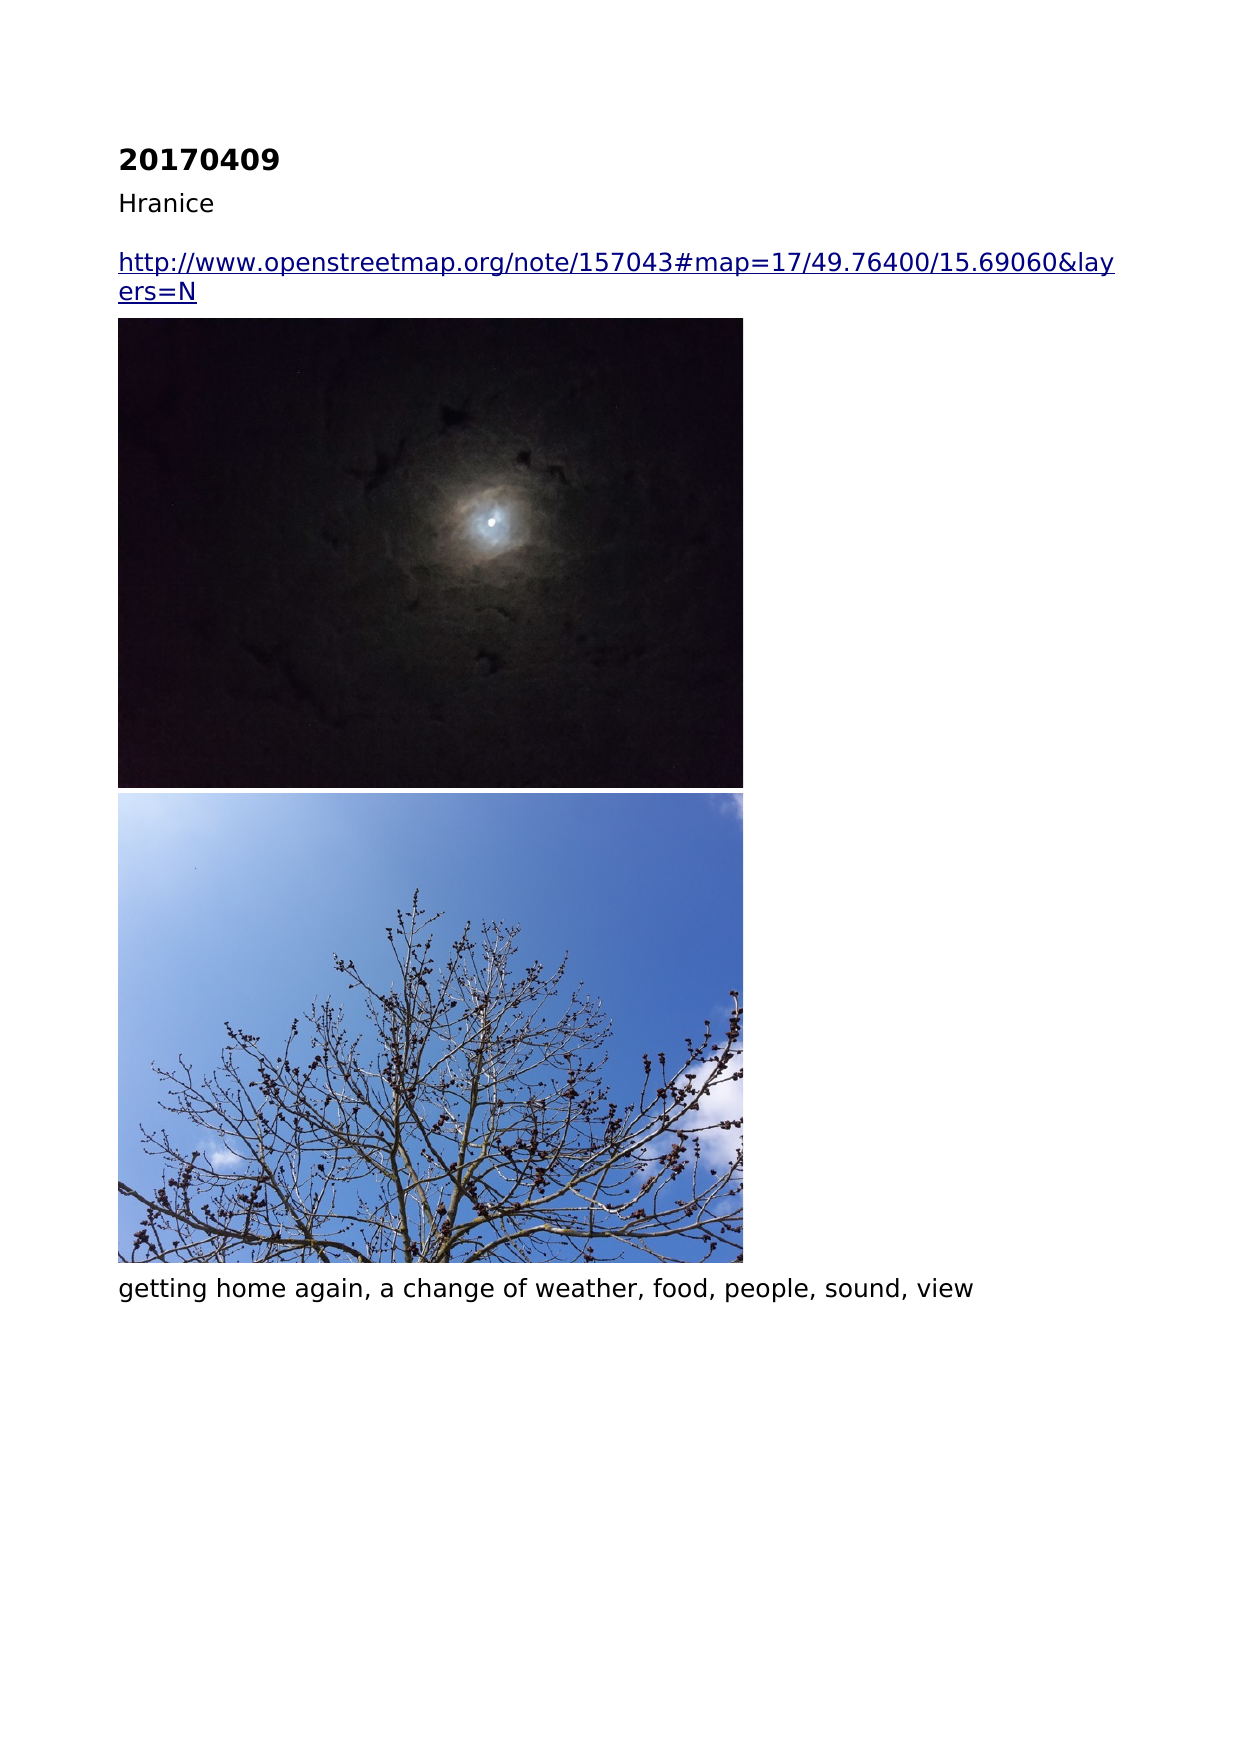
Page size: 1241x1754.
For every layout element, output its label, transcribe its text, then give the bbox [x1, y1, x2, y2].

picture [118, 793, 744, 1263]
text Hranice http://www.openstreetmap.org/note/157043#map=17/49.76400/15.69060&layers=N [118, 189, 1122, 306]
text getting home again, a change of weather, food, people, sound, view [118, 1275, 1122, 1304]
subtitle 20170409 [118, 143, 1122, 177]
picture [118, 318, 744, 788]
